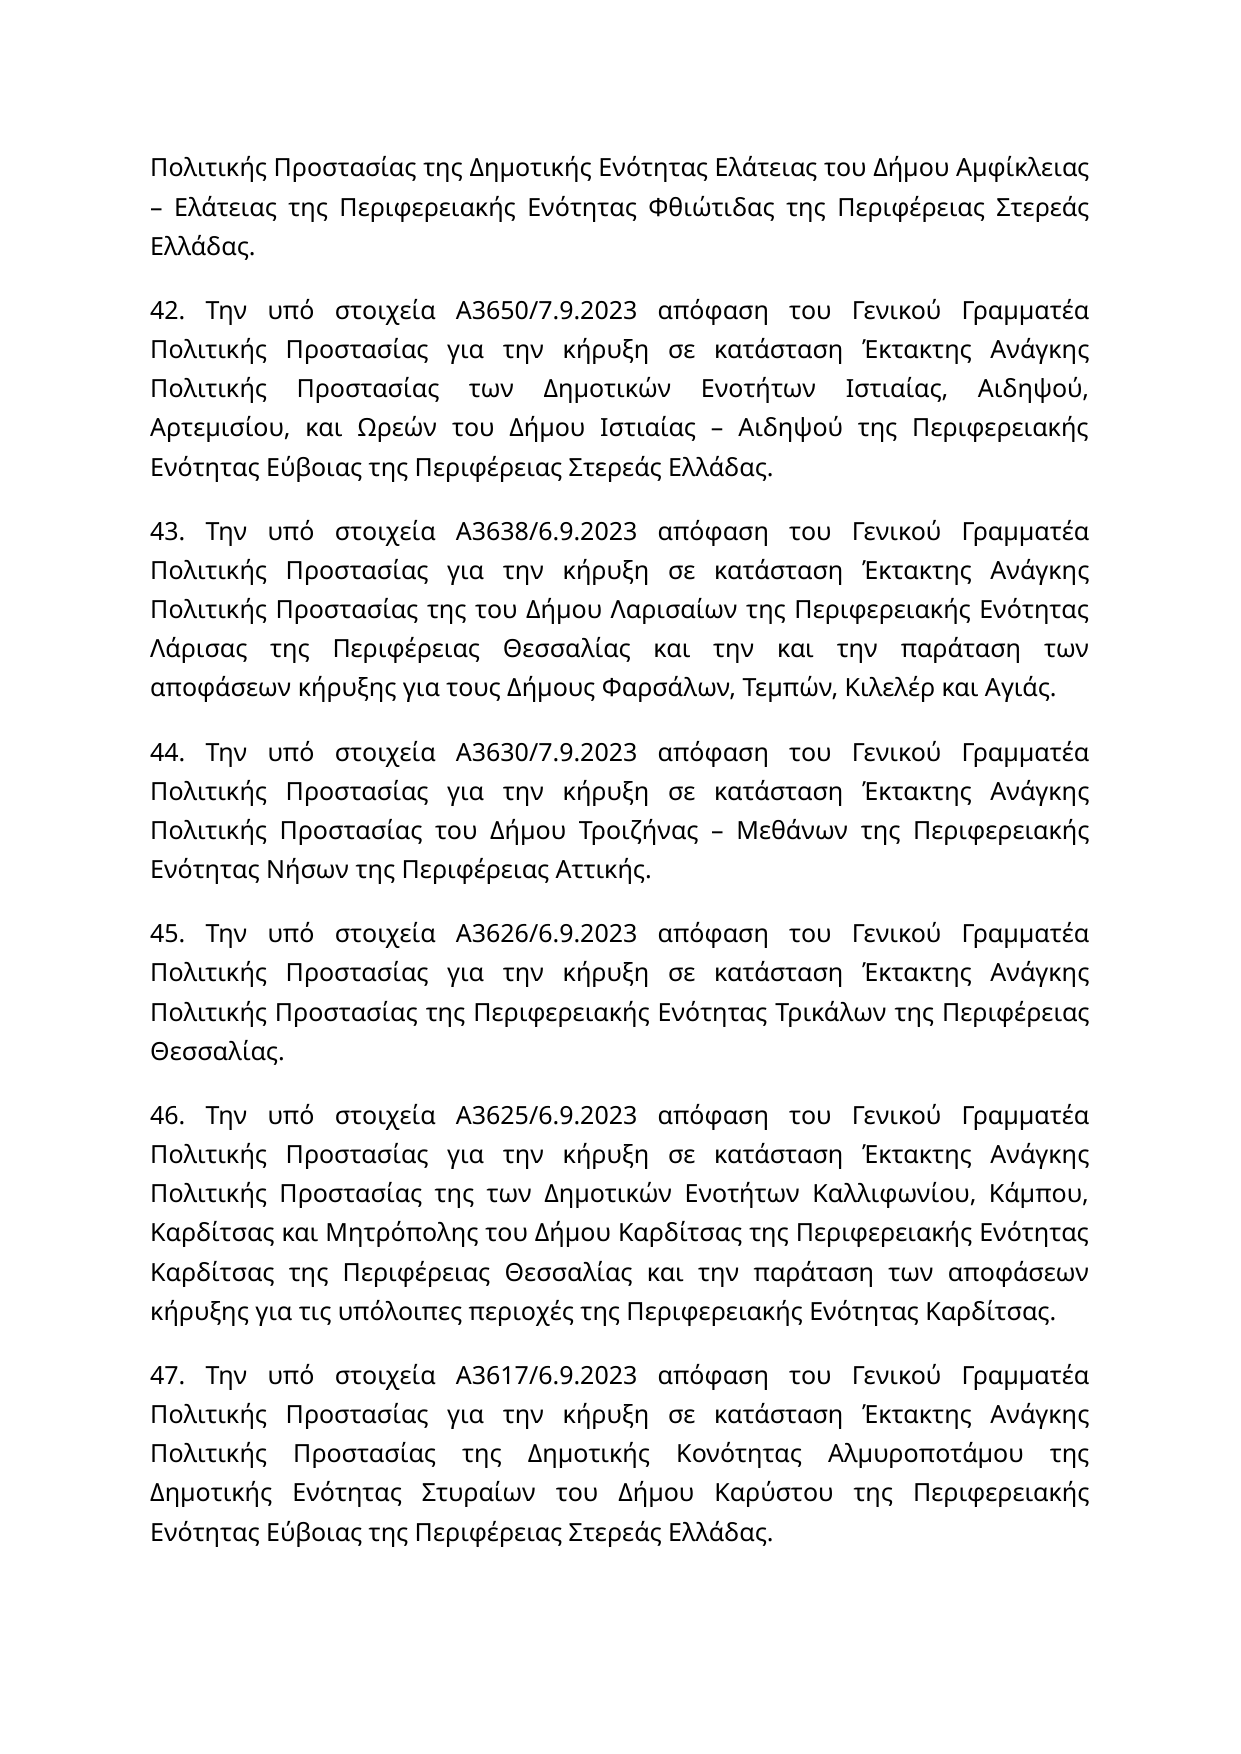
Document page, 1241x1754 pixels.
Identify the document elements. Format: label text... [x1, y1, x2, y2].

text 47. Την υπό στοιχεία Α3617/6.9.2023 απόφαση του Γενικού Γραμματέα Πολιτικής Προστασίας για την κήρυξη σε κατάσταση Έκτακτης Ανάγκης Πολιτικής Προστασίας της Δημοτικής Κονότητας Αλμυροποτάμου της Δημοτικής Ενότητας Στυραίων του Δήμου Καρύστου της Περιφερειακής Ενότητας Εύβοιας της Περιφέρειας Στερεάς Ελλάδας. [150, 1357, 1090, 1548]
text 43. Την υπό στοιχεία Α3638/6.9.2023 απόφαση του Γενικού Γραμματέα Πολιτικής Προστασίας για την κήρυξη σε κατάσταση Έκτακτης Ανάγκης Πολιτικής Προστασίας της του Δήμου Λαρισαίων της Περιφερειακής Ενότητας Λάρισας της Περιφέρειας Θεσσαλίας και την και την παράταση των αποφάσεων κήρυξης για τους Δήμους Φαρσάλων, Τεμπών, Κιλελέρ και Αγιάς. [150, 513, 1090, 704]
text 45. Την υπό στοιχεία Α3626/6.9.2023 απόφαση του Γενικού Γραμματέα Πολιτικής Προστασίας για την κήρυξη σε κατάσταση Έκτακτης Ανάγκης Πολιτικής Προστασίας της Περιφερειακής Ενότητας Τρικάλων της Περιφέρειας Θεσσαλίας. [150, 916, 1090, 1067]
text 44. Την υπό στοιχεία Α3630/7.9.2023 απόφαση του Γενικού Γραμματέα Πολιτικής Προστασίας για την κήρυξη σε κατάσταση Έκτακτης Ανάγκης Πολιτικής Προστασίας του Δήμου Τροιζήνας – Μεθάνων της Περιφερειακής Ενότητας Νήσων της Περιφέρειας Αττικής. [150, 734, 1090, 886]
text 46. Την υπό στοιχεία Α3625/6.9.2023 απόφαση του Γενικού Γραμματέα Πολιτικής Προστασίας για την κήρυξη σε κατάσταση Έκτακτης Ανάγκης Πολιτικής Προστασίας της των Δημοτικών Ενοτήτων Καλλιφωνίου, Κάμπου, Καρδίτσας και Μητρόπολης του Δήμου Καρδίτσας της Περιφερειακής Ενότητας Καρδίτσας της Περιφέρειας Θεσσαλίας και την παράταση των αποφάσεων κήρυξης για τις υπόλοιπες περιοχές της Περιφερειακής Ενότητας Καρδίτσας. [150, 1097, 1090, 1327]
text Πολιτικής Προστασίας της Δημοτικής Ενότητας Ελάτειας του Δήμου Αμφίκλειας – Ελάτειας της Περιφερειακής Ενότητας Φθιώτιδας της Περιφέρειας Στερεάς Ελλάδας. [150, 150, 1090, 262]
text 42. Την υπό στοιχεία Α3650/7.9.2023 απόφαση του Γενικού Γραμματέα Πολιτικής Προστασίας για την κήρυξη σε κατάσταση Έκτακτης Ανάγκης Πολιτικής Προστασίας των Δημοτικών Ενοτήτων Ιστιαίας, Αιδηψού, Αρτεμισίου, και Ωρεών του Δήμου Ιστιαίας – Αιδηψού της Περιφερειακής Ενότητας Εύβοιας της Περιφέρειας Στερεάς Ελλάδας. [150, 292, 1090, 483]
